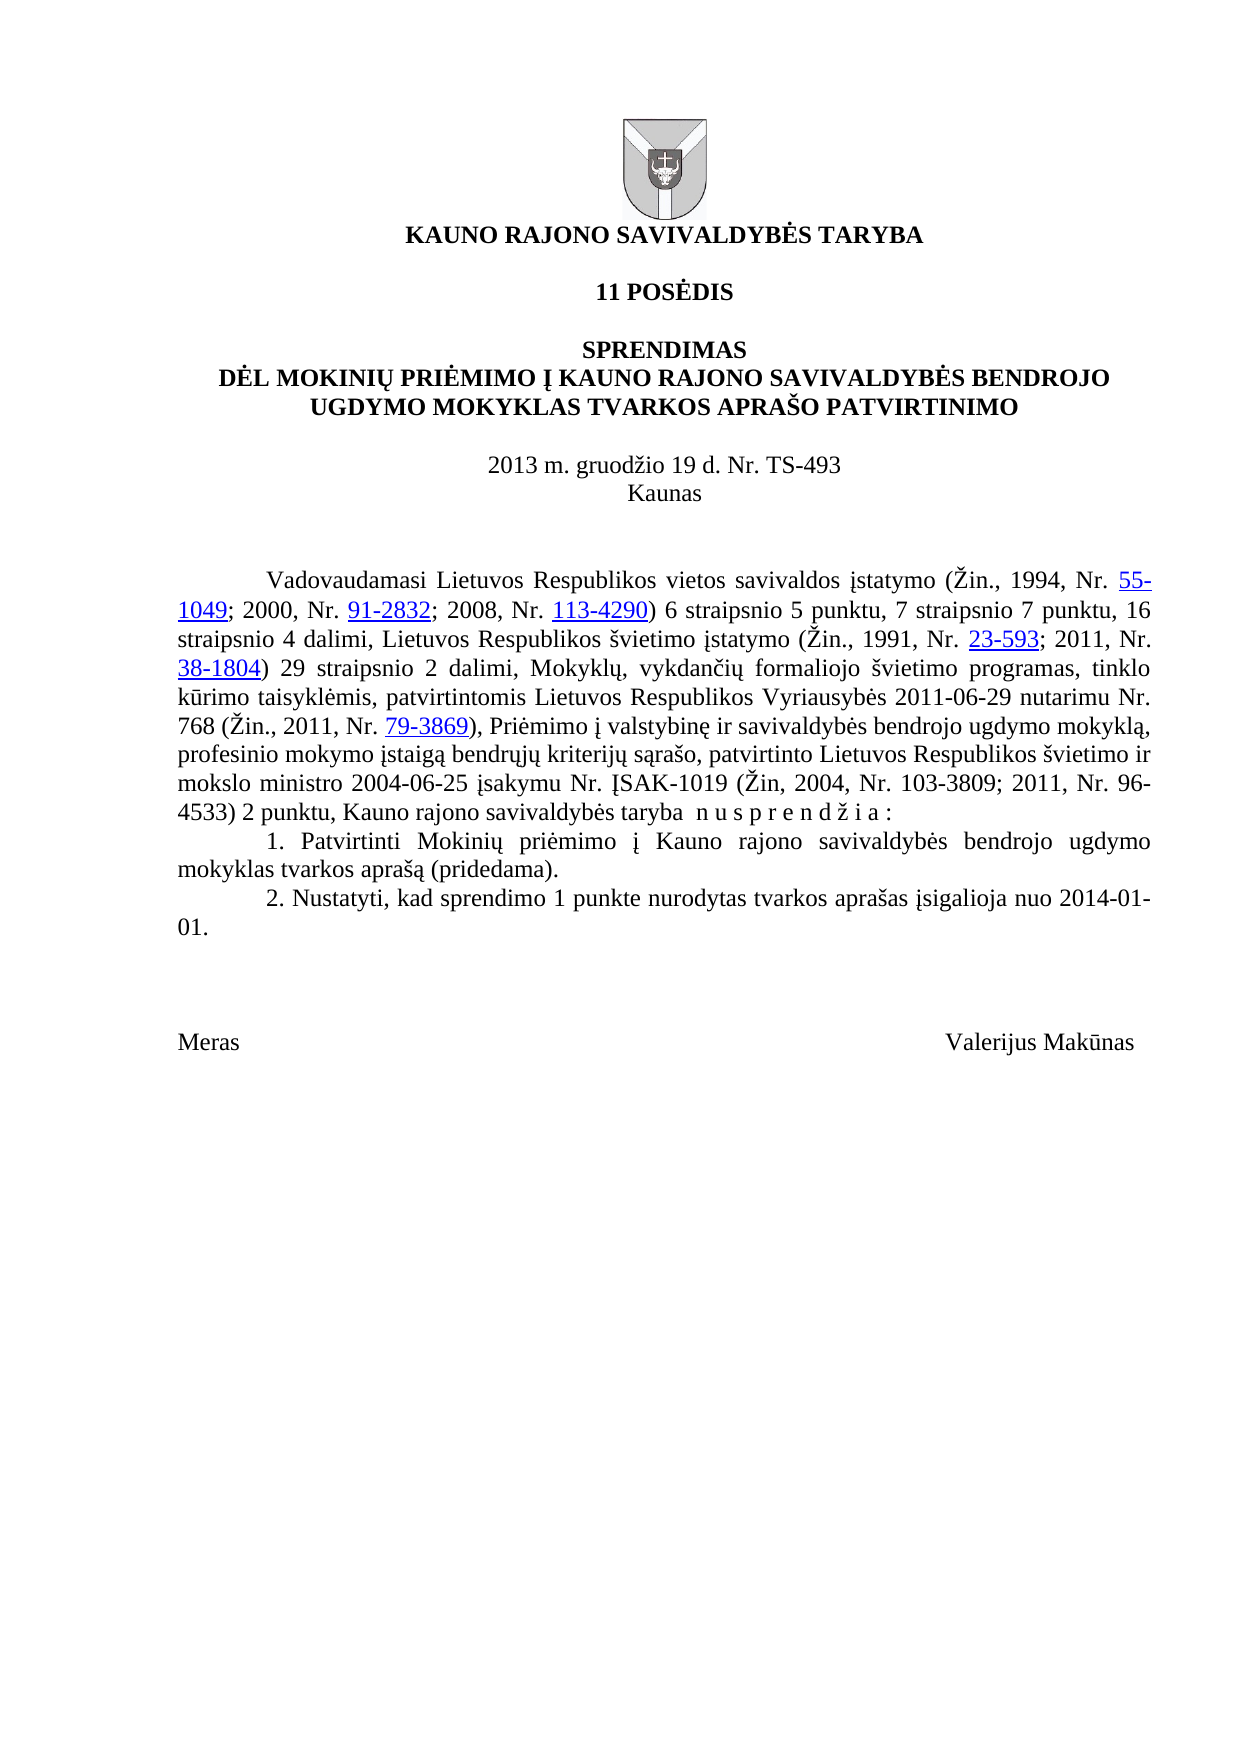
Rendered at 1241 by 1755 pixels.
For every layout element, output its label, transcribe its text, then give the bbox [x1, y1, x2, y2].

text Vadovaudamasi Lietuvos Respublikos vietos savivaldos įstatymo (Žin., 1994, Nr. 55-1049; 2000, Nr. 91-2832; 2008, Nr. 113-4290) 6 straipsnio 5 punktu, 7 straipsnio 7 punktu, 16 straipsnio 4 dalimi, Lietuvos Respublikos švietimo įstatymo (Žin., 1991, Nr. 23-593; 2011, Nr. 38-1804) 29 straipsnio 2 dalimi, Mokyklų, vykdančių formaliojo švietimo programas, tinklo kūrimo taisyklėmis, patvirtintomis Lietuvos Respublikos Vyriausybės 2011-06-29 nutarimu Nr. 768 (Žin., 2011, Nr. 79-3869), Priėmimo į valstybinę ir savivaldybės bendrojo ugdymo mokyklą, profesinio mokymo įstaigą bendrųjų kriterijų sąrašo, patvirtinto Lietuvos Respublikos švietimo ir mokslo ministro 2004-06-25 įsakymu Nr. ĮSAK-1019 (Žin, 2004, Nr. 103-3809; 2011, Nr. 96-4533) 2 punktu, Kauno rajono savivaldybės taryba nusprendžia: [177, 565, 1152, 826]
text 2. Nustatyti, kad sprendimo 1 punkte nurodytas tvarkos aprašas įsigalioja nuo 2014-01-01. [177, 883, 1152, 941]
text Meras Valerijus Makūnas [177, 1027, 1152, 1056]
text KAUNO RAJONO SAVIVALDYBĖS TARYBA [177, 220, 1152, 248]
text Dėl MOKINIŲ PRIĖMIMO Į KAUNO RAJONO SAVIVALDYBĖS BENDROJO UGDYMO MOKYKLAS TVARKOS APRAŠO PATVIRTINIMO [177, 363, 1152, 421]
text Kaunas [177, 478, 1152, 507]
text 2013 m. gruodžio 19 d. Nr. TS-493 [177, 450, 1152, 478]
text SPRENDIMAS [177, 335, 1152, 363]
text 11 POSĖDIS [177, 277, 1152, 306]
text 1. Patvirtinti Mokinių priėmimo į Kauno rajono savivaldybės bendrojo ugdymo mokyklas tvarkos aprašą (pridedama). [177, 826, 1152, 883]
